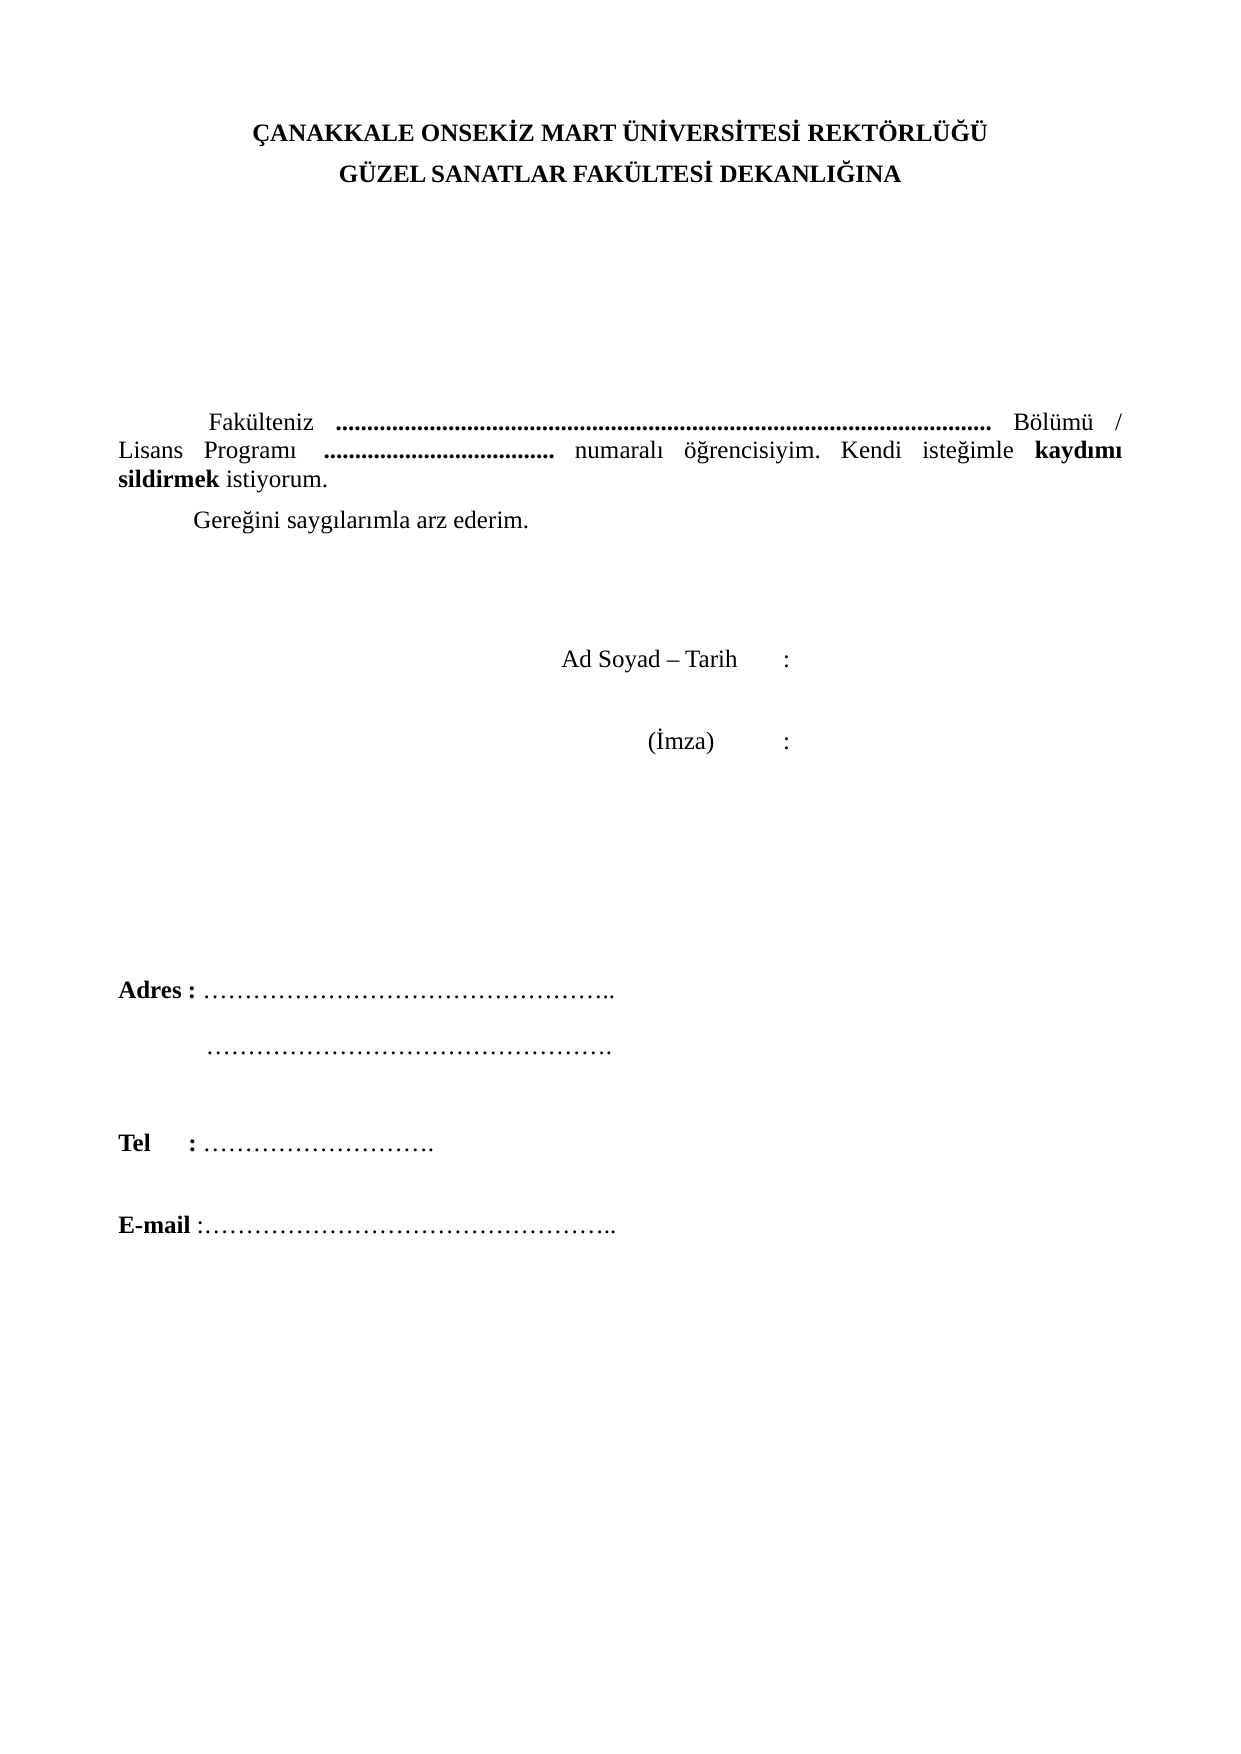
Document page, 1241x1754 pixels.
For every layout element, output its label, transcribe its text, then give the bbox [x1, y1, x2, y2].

text Fakülteniz ......................................................................................................... Bölümü / Lisans Programı ..................................... numaralı öğrencisiyim. Kendi isteğimle kaydımı sildirmek istiyorum. [118, 407, 1122, 493]
text Gereğini saygılarımla arz ederim. [118, 506, 1122, 534]
text ÇANAKKALE ONSEKİZ MART ÜNİVERSİTESİ REKTÖRLÜĞÜ [118, 118, 1122, 147]
text Adres : ………………………………………….. [118, 976, 1122, 1004]
text (İmza) : [118, 726, 1122, 755]
text …………………………………………. [118, 1031, 1122, 1060]
text GÜZEL SANATLAR FAKÜLTESİ DEKANLIĞINA [118, 159, 1122, 188]
text Ad Soyad – Tarih : [118, 644, 1122, 672]
text E-mail :………………………………………….. [118, 1211, 1122, 1239]
text Tel : ………………………. [118, 1128, 1122, 1157]
